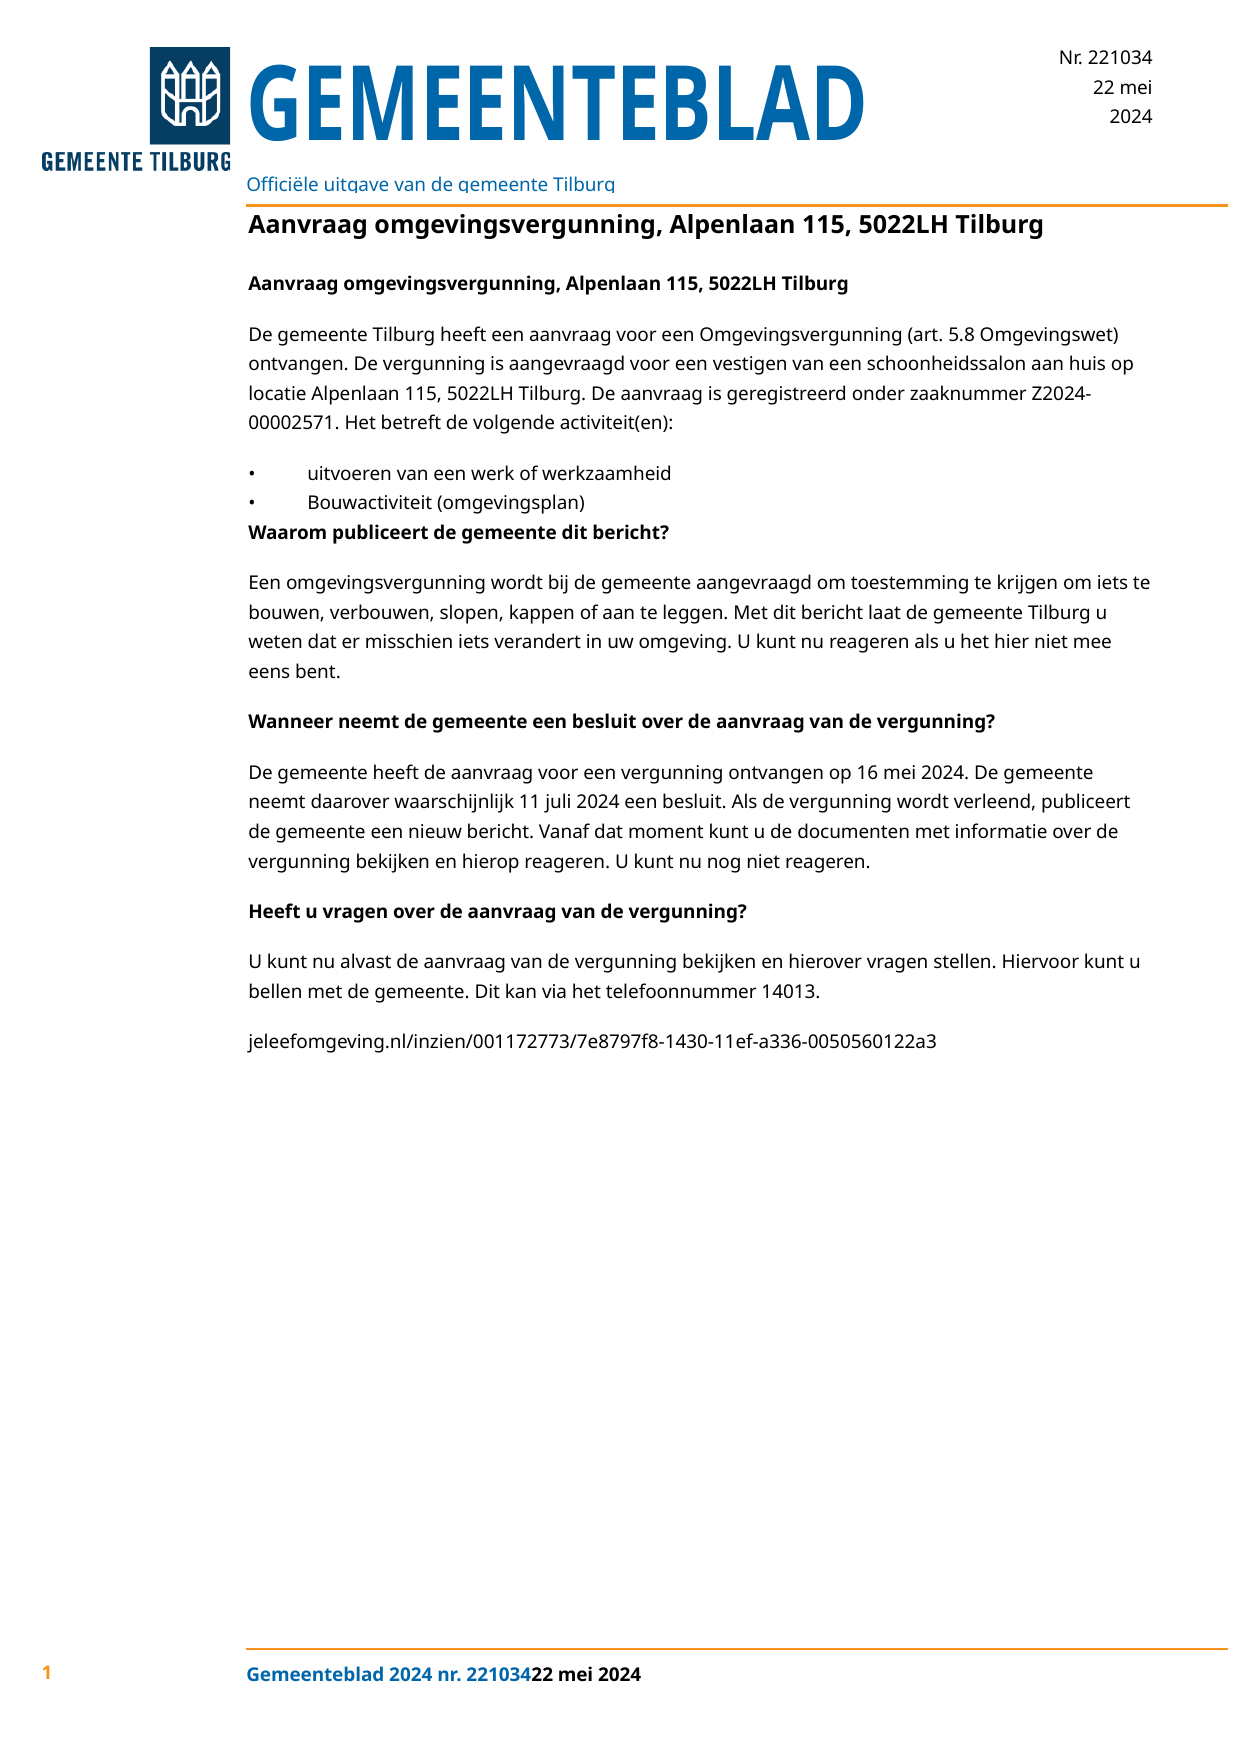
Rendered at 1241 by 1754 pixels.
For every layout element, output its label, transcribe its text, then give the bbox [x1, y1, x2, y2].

text Aanvraag omgevingsvergunning, Alpenlaan 115, 5022LH Tilburg [248, 270, 1152, 296]
text Aanvraag omgevingsvergunning, Alpenlaan 115, 5022LH Tilburg [248, 207, 1152, 241]
text Heeft u vragen over de aanvraag van de vergunning? [248, 898, 1152, 924]
text Wanneer neemt de gemeente een besluit over de aanvraag van de vergunning? [248, 709, 1152, 734]
text De gemeente heeft de aanvraag voor een vergunning ontvangen op 16 mei 2024. De gemeente neemt daarover waarschijnlijk 11 juli 2024 een besluit. Als de vergunning wordt verleend, publiceert de gemeente een nieuw bericht. Vanaf dat moment kunt u de documenten met informatie over de vergunning bekijken en hierop reageren. U kunt nu nog niet reageren. [248, 759, 1152, 873]
picture [41, 47, 231, 172]
text Waarom publiceert de gemeente dit bericht? [248, 519, 1152, 545]
list Bouwactiviteit (omgevingsplan) [248, 489, 1152, 515]
text U kunt nu alvast de aanvraag van de vergunning bekijken en hierover vragen stellen. Hiervoor kunt u bellen met de gemeente. Dit kan via het telefoonnummer 14013. [248, 949, 1152, 1004]
text Een omgevingsvergunning wordt bij de gemeente aangevraagd om toestemming te krijgen om iets te bouwen, verbouwen, slopen, kappen of aan te leggen. Met dit bericht laat de gemeente Tilburg u weten dat er misschien iets verandert in uw omgeving. U kunt nu reageren als u het hier niet mee eens bent. [248, 569, 1152, 684]
text De gemeente Tilburg heeft een aanvraag voor een Omgevingsvergunning (art. 5.8 Omgevingswet) ontvangen. De vergunning is aangevraagd voor een vestigen van een schoonheidssalon aan huis op locatie Alpenlaan 115, 5022LH Tilburg. De aanvraag is geregistreerd onder zaaknummer Z2024-00002571. Het betreft de volgende activiteit(en): [248, 321, 1152, 435]
list uitvoeren van een werk of werkzaamheid [248, 460, 1152, 486]
text jeleefomgeving.nl/inzien/001172773/7e8797f8-1430-11ef-a336-0050560122a3 [248, 1029, 1152, 1054]
